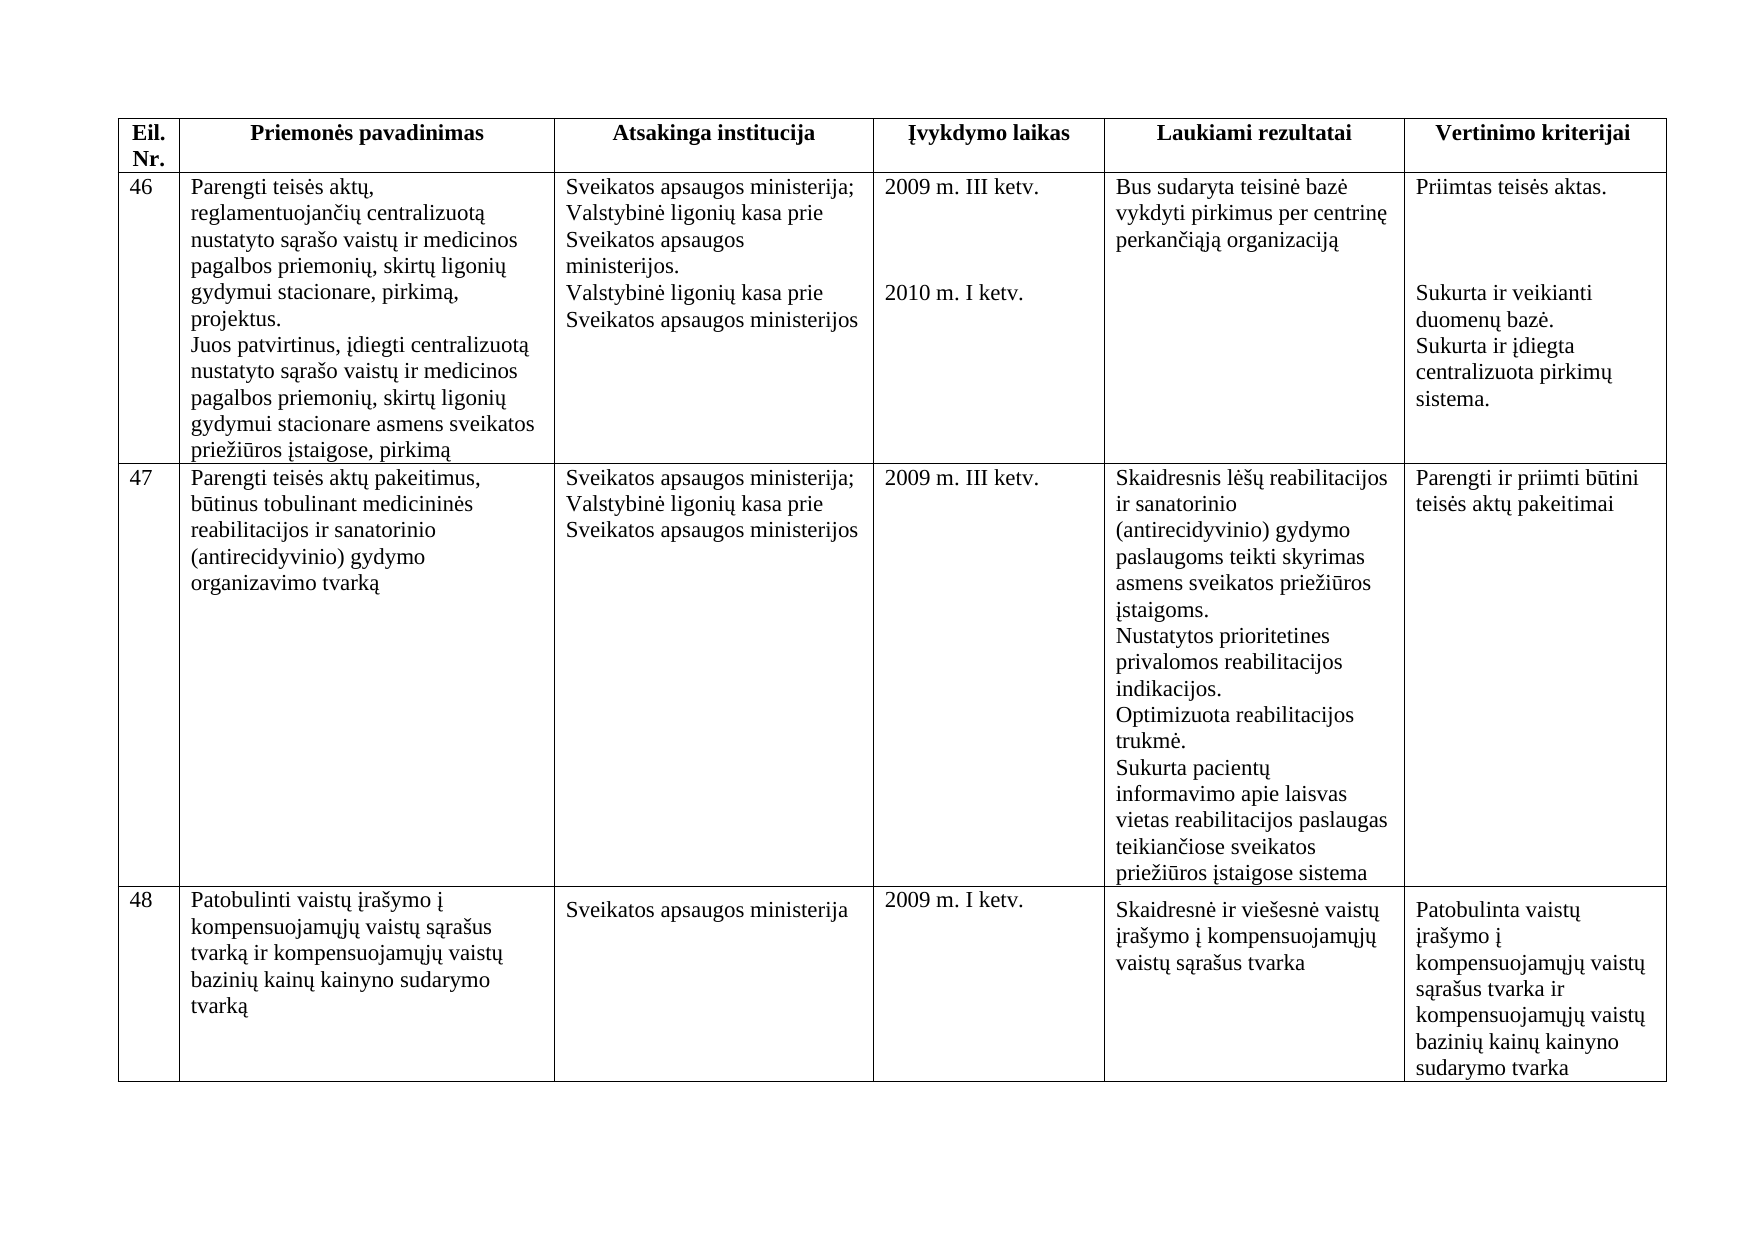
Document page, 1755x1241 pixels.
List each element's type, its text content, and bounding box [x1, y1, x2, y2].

table_cell Valstybinė ligonių kasa prie Sveikatos apsaugos ministerijos [555, 278, 873, 463]
table_header Vertinimo kriterijai [1405, 119, 1666, 172]
table_cell Sukurta ir veikianti duomenų bazė. Sukurta ir įdiegta centralizuota pirkimų sistema. [1405, 278, 1666, 463]
table_cell Patobulinta vaistų įrašymo į kompensuojamųjų vaistų sąrašus tvarka ir kompensuojamųjų vaistų bazinių kainų kainyno sudarymo tvarka [1405, 887, 1666, 1081]
table_header Atsakinga institucija [555, 119, 873, 172]
table_cell [1105, 278, 1404, 463]
table_cell 2009 m. III ketv. [874, 173, 1104, 278]
table_header Laukiami rezultatai [1105, 119, 1404, 172]
table_header Įvykdymo laikas [874, 119, 1104, 172]
table_cell 47 [119, 464, 179, 886]
table_cell Priimtas teisės aktas. [1405, 173, 1666, 278]
table_header Eil. Nr. [119, 119, 179, 172]
table_cell Sveikatos apsaugos ministerija; Valstybinė ligonių kasa prie Sveikatos apsaugos ministerijos. [555, 173, 873, 278]
table_cell Parengti ir priimti būtini teisės aktų pakeitimai [1405, 464, 1666, 886]
table_cell 46 [119, 173, 179, 463]
table_header Priemonės pavadinimas [180, 119, 554, 172]
table_cell Parengti teisės aktų pakeitimus, būtinus tobulinant medicininės reabilitacijos ir sanatorinio (antirecidyvinio) gydymo organizavimo tvarką [180, 464, 554, 886]
table_cell 2009 m. I ketv. [874, 887, 1104, 1081]
table_cell Bus sudaryta teisinė bazė vykdyti pirkimus per centrinę perkančiąją organizaciją [1105, 173, 1404, 278]
table_cell Skaidresnė ir viešesnė vaistų įrašymo į kompensuojamųjų vaistų sąrašus tvarka [1105, 887, 1404, 1081]
table_cell Sveikatos apsaugos ministerija [555, 887, 873, 1081]
table_cell 2009 m. III ketv. [874, 464, 1104, 886]
table_cell 2010 m. I ketv. [874, 278, 1104, 463]
table_cell 48 [119, 887, 179, 1081]
table_cell Sveikatos apsaugos ministerija; Valstybinė ligonių kasa prie Sveikatos apsaugos ministerijos [555, 464, 873, 886]
table_cell Parengti teisės aktų, reglamentuojančių centralizuotą nustatyto sąrašo vaistų ir medicinos pagalbos priemonių, skirtų ligonių gydymui stacionare, pirkimą, projektus. Juos patvirtinus, įdiegti centralizuotą nustatyto sąrašo vaistų ir medicinos pagalbos priemonių, skirtų ligonių gydymui stacionare asmens sveikatos priežiūros įstaigose, pirkimą [180, 173, 554, 463]
table_cell Patobulinti vaistų įrašymo į kompensuojamųjų vaistų sąrašus tvarką ir kompensuojamųjų vaistų bazinių kainų kainyno sudarymo tvarką [180, 887, 554, 1081]
